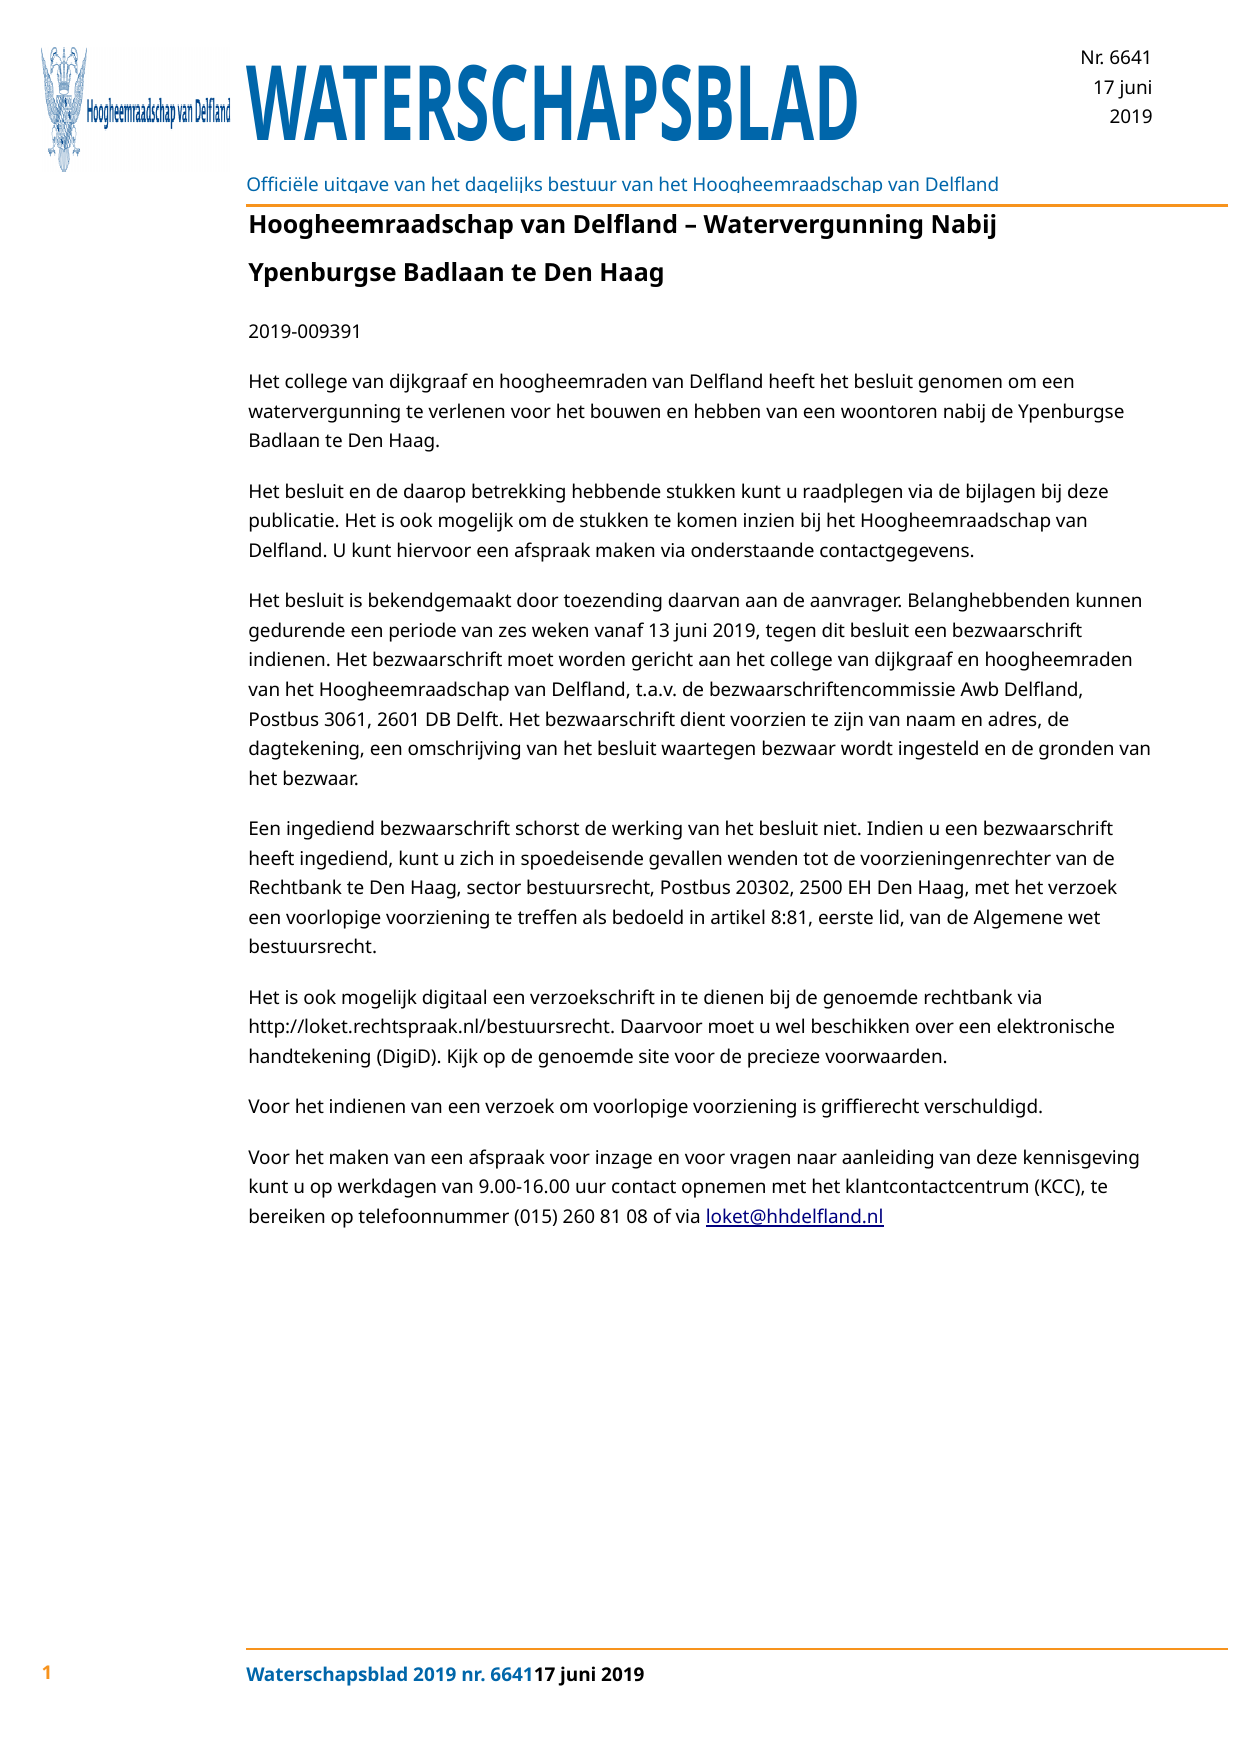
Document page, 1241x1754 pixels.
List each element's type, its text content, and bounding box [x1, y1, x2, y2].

text Het besluit is bekendgemaakt door toezending daarvan aan de aanvrager. Belanghebbenden kunnen gedurende een periode van zes weken vanaf 13 juni 2019, tegen dit besluit een bezwaarschrift indienen. Het bezwaarschrift moet worden gericht aan het college van dijkgraaf en hoogheemraden van het Hoogheemraadschap van Delfland, t.a.v. de bezwaarschriftencommissie Awb Delfland, Postbus 3061, 2601 DB Delft. Het bezwaarschrift dient voorzien te zijn van naam en adres, de dagtekening, een omschrijving van het besluit waartegen bezwaar wordt ingesteld en de gronden van het bezwaar. [248, 587, 1152, 791]
picture [41, 47, 231, 172]
text 2019-009391 [248, 318, 1152, 344]
text Het is ook mogelijk digitaal een verzoekschrift in te dienen bij de genoemde rechtbank via http://loket.rechtspraak.nl/bestuursrecht. Daarvoor moet u wel beschikken over een elektronische handtekening (DigiD). Kijk op de genoemde site voor de precieze voorwaarden. [248, 984, 1152, 1069]
text Het college van dijkgraaf en hoogheemraden van Delfland heeft het besluit genomen om een watervergunning te verlenen voor het bouwen en hebben van een woontoren nabij de Ypenburgse Badlaan te Den Haag. [248, 368, 1152, 453]
text Het besluit en de daarop betrekking hebbende stukken kunt u raadplegen via de bijlagen bij deze publicatie. Het is ook mogelijk om de stukken te komen inzien bij het Hoogheemraadschap van Delfland. U kunt hiervoor een afspraak maken via onderstaande contactgegevens. [248, 478, 1152, 563]
text Een ingediend bezwaarschrift schorst de werking van het besluit niet. Indien u een bezwaarschrift heeft ingediend, kunt u zich in spoedeisende gevallen wenden tot de voorzieningenrechter van de Rechtbank te Den Haag, sector bestuursrecht, Postbus 20302, 2500 EH Den Haag, met het verzoek een voorlopige voorziening te treffen als bedoeld in artikel 8:81, eerste lid, van de Algemene wet bestuursrecht. [248, 815, 1152, 959]
text Voor het maken van een afspraak voor inzage en voor vragen naar aanleiding van deze kennisgeving kunt u op werkdagen van 9.00-16.00 uur contact opnemen met het klantcontactcentrum (KCC), te bereiken op telefoonnummer (015) 260 81 08 of via loket@hhdelfland.nl [248, 1144, 1152, 1229]
text Hoogheemraadschap van Delfland – Watervergunning Nabij Ypenburgse Badlaan te Den Haag [248, 207, 1152, 288]
text Voor het indienen van een verzoek om voorlopige voorziening is griffierecht verschuldigd. [248, 1094, 1152, 1119]
